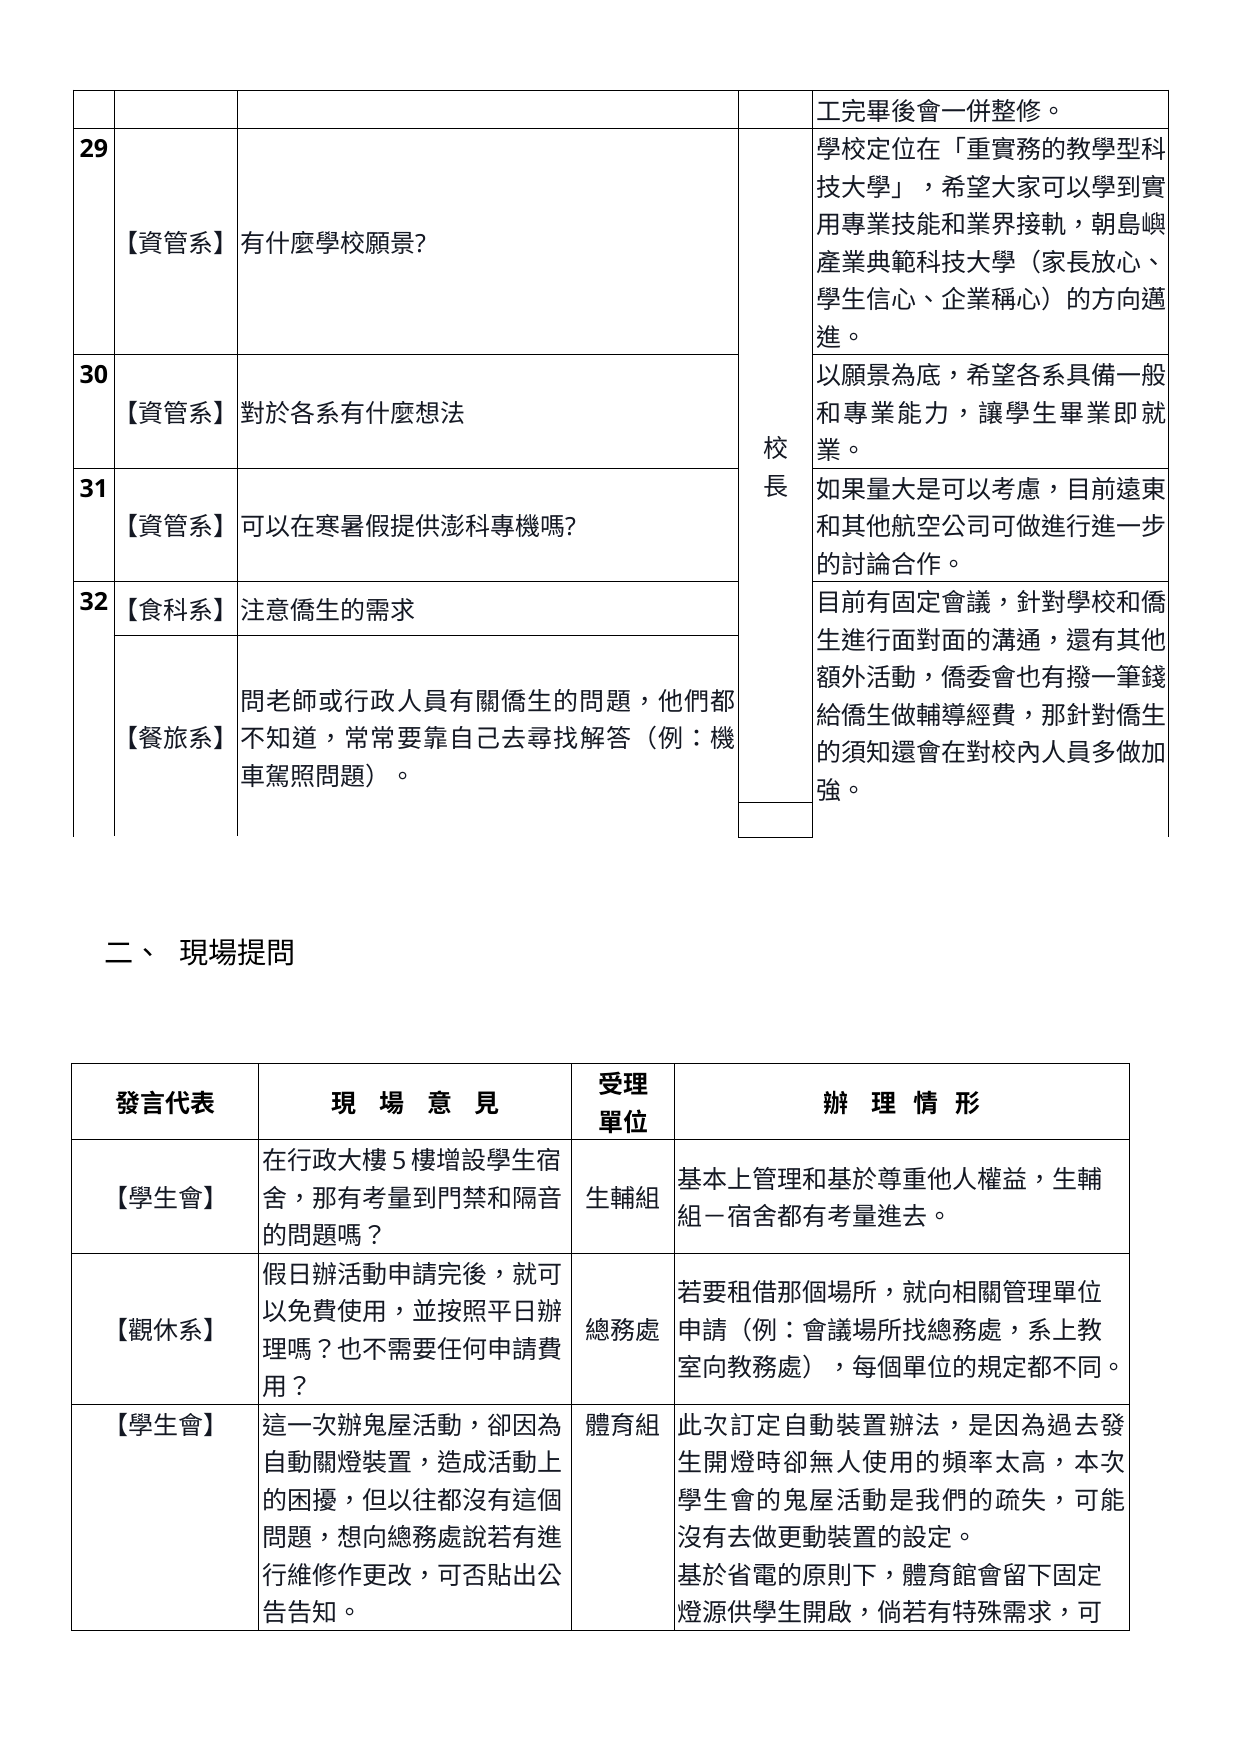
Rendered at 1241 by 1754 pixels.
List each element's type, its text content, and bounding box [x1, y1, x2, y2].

table_header 辦 理 情 形 [675, 1064, 1129, 1139]
table_cell 基本上管理和基於尊重他人權益，生輔組－宿舍都有考量進去。 [675, 1140, 1129, 1252]
table_cell 工完畢後會一併整修。 [813, 91, 1168, 128]
table_cell 對於各系有什麼想法 [238, 355, 738, 468]
table_cell 校 長 [739, 129, 812, 802]
table_cell 羽球館出來的上方玻璃有裂痕、破碎 [238, 91, 738, 128]
table_cell 29 [74, 129, 114, 354]
table_cell 生輔組 [572, 1140, 674, 1252]
table_cell [74, 91, 114, 128]
table_cell 【學生會】 [72, 1405, 258, 1629]
table_cell 【資管系】 [115, 355, 237, 468]
table_cell 以願景為底，希望各系具備一般和專業能力，讓學生畢業即就業。 [813, 355, 1168, 468]
table_header 發言代表 [72, 1064, 258, 1139]
table_cell 【資管系】 [115, 129, 237, 354]
table_cell 如果量大是可以考慮，目前遠東和其他航空公司可做進行進一步的討論合作。 [813, 469, 1168, 581]
table_header 受理 單位 [572, 1064, 674, 1139]
table_cell 【食科系】 [115, 582, 237, 635]
table_cell 【觀休系】 [72, 1254, 258, 1403]
table_cell 【食科系】 [115, 91, 237, 128]
table_cell 這一次辦鬼屋活動，卻因為自動關燈裝置，造成活動上的困擾，但以往都沒有這個問題，想向總務處說若有進行維修作更改，可否貼出公告告知。 [259, 1405, 571, 1629]
table_cell 假日辦活動申請完後，就可以免費使用，並按照平日辦理嗎？也不需要任何申請費用？ [259, 1254, 571, 1403]
table_cell 在行政大樓5樓增設學生宿舍，那有考量到門禁和隔音的問題嗎？ [259, 1140, 571, 1252]
table_cell 學校定位在「重實務的教學型科技大學」，希望大家可以學到實用專業技能和業界接軌，朝島嶼產業典範科技大學（家長放心、學生信心、企業稱心）的方向邁進。 [813, 129, 1168, 354]
table_cell 注意僑生的需求 [238, 582, 738, 635]
table_cell 31 [74, 469, 114, 581]
table_cell 體育組 [572, 1405, 674, 1629]
table_cell 可以在寒暑假提供澎科專機嗎? [238, 469, 738, 581]
table_cell 有什麼學校願景? [238, 129, 738, 354]
table_cell 問老師或行政人員有關僑生的問題，他們都不知道，常常要靠自己去尋找解答（例：機車駕照問題）。 [237, 636, 738, 837]
table_cell 總務處 [572, 1254, 674, 1403]
table_cell 目前有固定會議，針對學校和僑生進行面對面的溝通，還有其他額外活動，僑委會也有撥一筆錢給僑生做輔導經費，那針對僑生的須知還會在對校內人員多做加強。 [813, 582, 1168, 837]
table_cell 【資管系】 [115, 469, 237, 581]
table_cell [739, 803, 812, 837]
table_cell 若要租借那個場所，就向相關管理單位申請（例：會議場所找總務處，系上教室向教務處），每個單位的規定都不同。 [675, 1254, 1129, 1403]
table_cell 【餐旅系】 [114, 636, 237, 837]
table_cell 此次訂定自動裝置辦法，是因為過去發生開燈時卻無人使用的頻率太高，本次學生會的鬼屋活動是我們的疏失，可能沒有去做更動裝置的設定。 基於省電的原則下，體育館會留下固定燈源供學生開啟，倘若有特殊需求，可 [675, 1405, 1129, 1629]
table_header 現 場 意 見 [259, 1064, 571, 1139]
list 現場提問 [104, 913, 1165, 988]
table_cell 32 [74, 582, 114, 837]
table_cell 【學生會】 [72, 1140, 258, 1252]
table_cell 30 [74, 355, 114, 468]
table_cell [739, 91, 812, 128]
